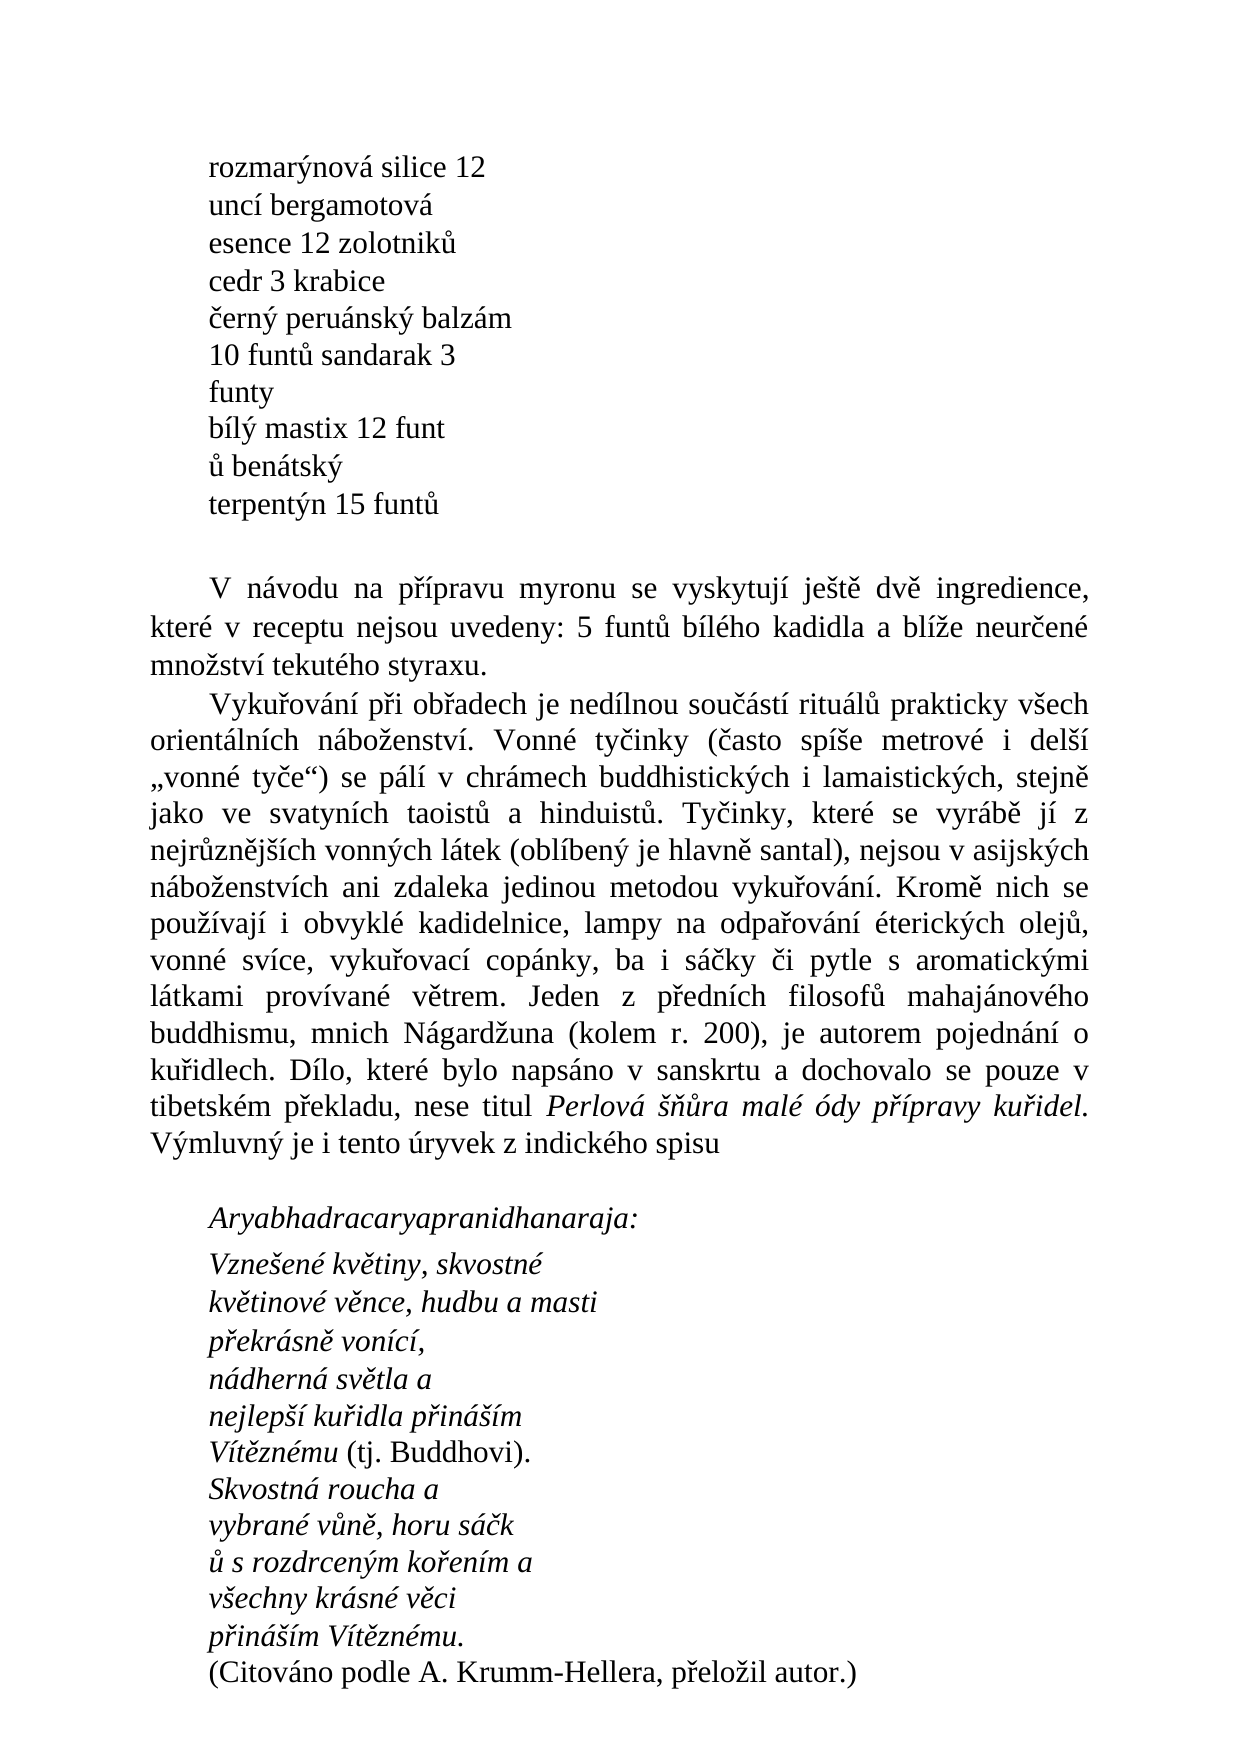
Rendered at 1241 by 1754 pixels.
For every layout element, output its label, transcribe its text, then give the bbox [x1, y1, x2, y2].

text bílý mastix 12 funt ů benátský terpentýn 15 funtů [208, 409, 467, 522]
text V návodu na přípravu myronu se vyskytují ještě dvě ingredience, které v receptu nejsou uvedeny: 5 funtů bílého kadidla a blíže neurčené množství tekutého styraxu. [150, 570, 1090, 682]
text nádherná světla a nejlepší kuřidla přináším Vítěznému (tj. Buddhovi). Skvostná roucha a vybrané vůně, horu sáčk ů s rozdrceným kořením a všechny krásné věci [208, 1360, 536, 1616]
text (Citováno podle A. Krumm-Hellera, přeložil autor.) [208, 1654, 1090, 1689]
text Aryabhadracaryapranidhanaraja: [150, 1199, 1090, 1235]
text Vykuřování při obřadech je nedílnou součástí rituálů prakticky všech orientálních náboženství. Vonné tyčinky (často spíše metrové i delší „vonné tyče“) se pálí v chrámech buddhistických i lamaistických, stejně jako ve svatyních taoistů a hinduistů. Tyčinky, které se vyrábě jí z nejrůznějších vonných látek (oblíbený je hlavně santal), nejsou v asijských náboženstvích ani zdaleka jedinou metodou vykuřování. Kromě nich se používají i obvyklé kadidelnice, lampy na odpařování éterických olejů, vonné svíce, vykuřovací copánky, ba i sáčky či pytle s aromatickými látkami provívané větrem. Jeden z předních filosofů mahajánového buddhismu, mnich Nágardžuna (kolem r. 200), je autorem pojednání o kuřidlech. Dílo, které bylo napsáno v sanskrtu a dochovalo se pouze v tibetském překladu, nese titul Perlová šňůra malé ódy přípravy kuřidel. Výmluvný je i tento úryvek z indického spisu [150, 685, 1090, 1160]
text rozmarýnová silice 12 uncí bergamotová esence 12 zolotniků cedr 3 krabice [208, 149, 517, 298]
text černý peruánský balzám 10 funtů sandarak 3 funty [208, 300, 515, 409]
text přináším Vítěznému. [208, 1617, 1090, 1653]
text Vznešené květiny, skvostné květinové věnce, hudbu a masti překrásně vonící, [208, 1245, 613, 1358]
